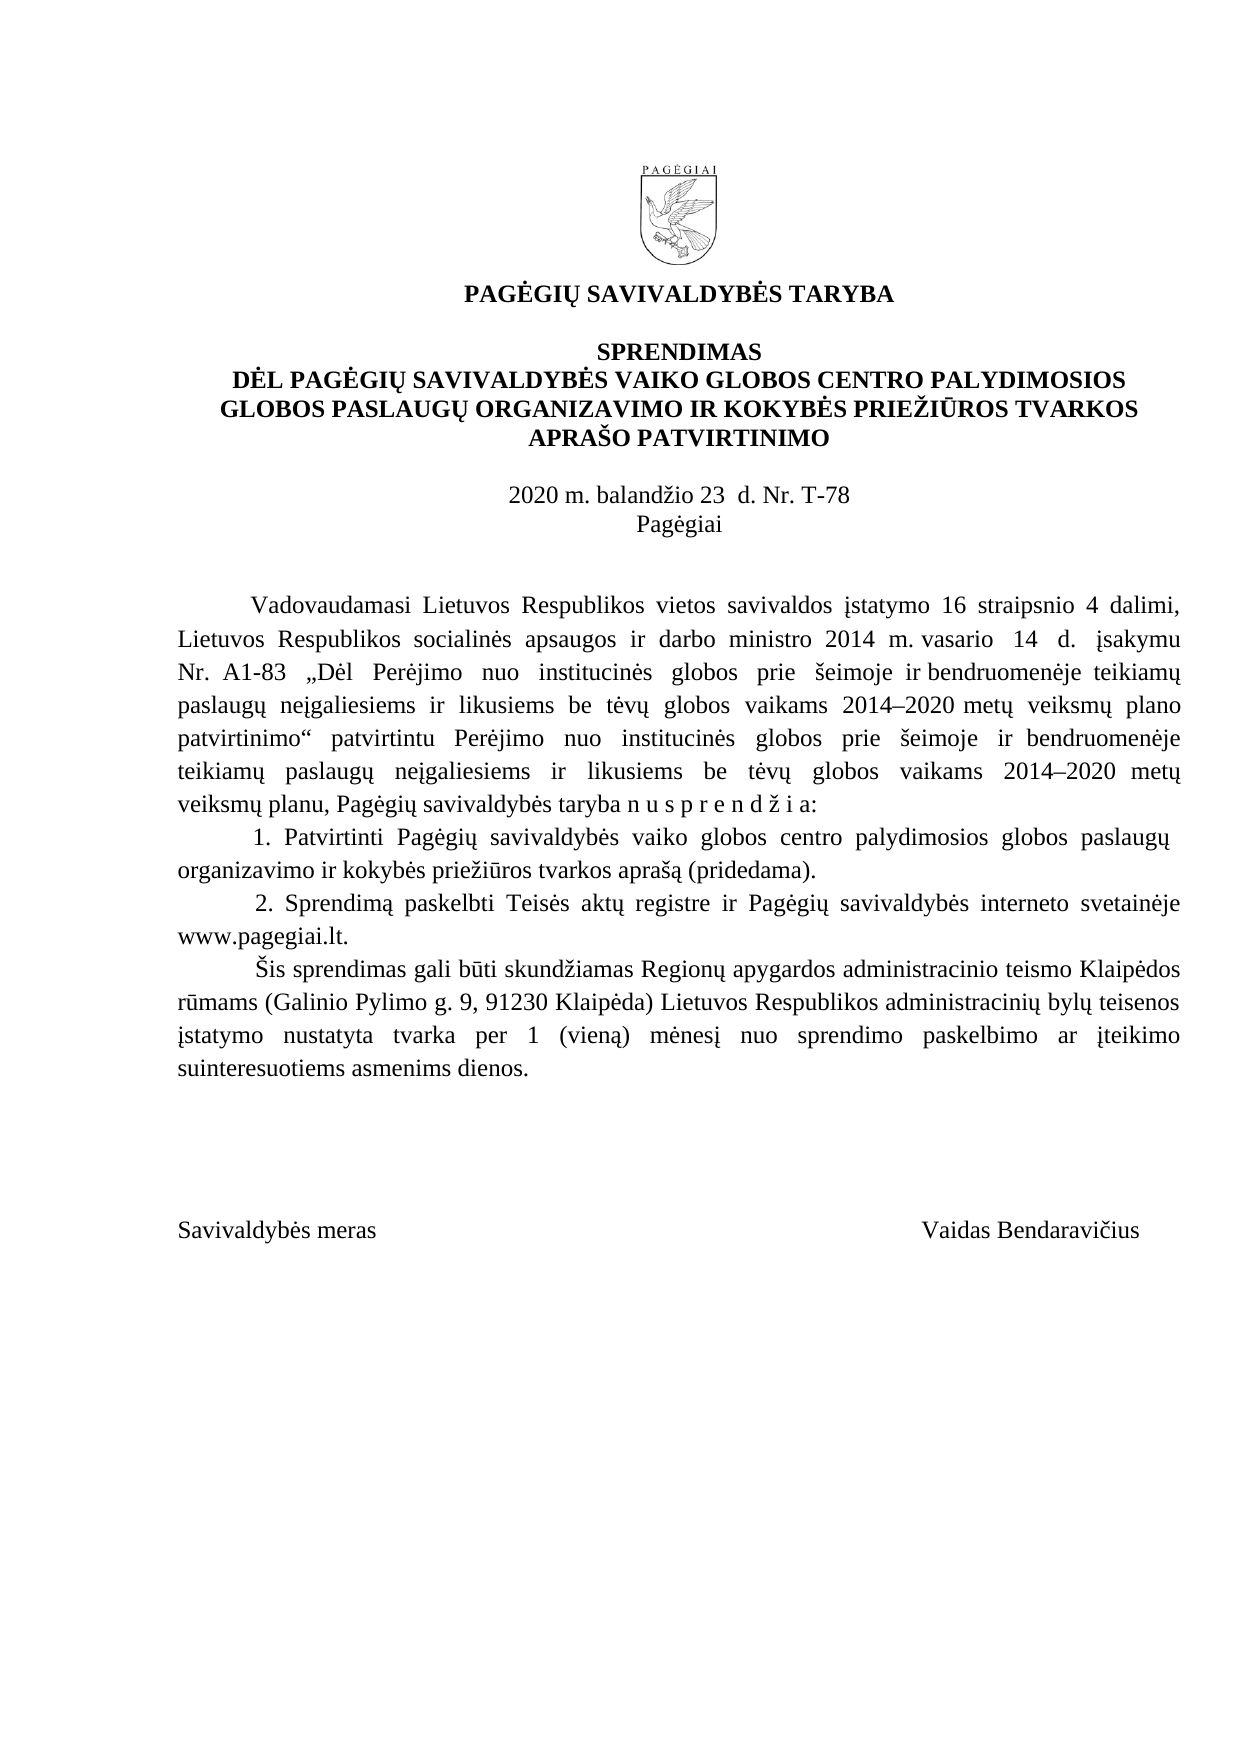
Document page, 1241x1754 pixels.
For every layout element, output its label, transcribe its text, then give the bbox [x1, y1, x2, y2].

text Pagėgių savivaldybės taryba [177, 279, 1181, 308]
text 1. Patvirtinti Pagėgių savivaldybės vaiko globos centro palydimosios globos paslaugų organizavimo ir kokybės priežiūros tvarkos aprašą (pridedama). [177, 822, 1171, 883]
text Pagėgiai [177, 509, 1181, 538]
text Vadovaudamasi Lietuvos Respublikos vietos savivaldos įstatymo 16 straipsnio 4 dalimi, Lietuvos Respublikos socialinės apsaugos ir darbo ministro 2014 m. vasario 14 d. įsakymu Nr. A1-83 „Dėl Perėjimo nuo institucinės globos prie šeimoje ir bendruomenėje teikiamų paslaugų neįgaliesiems ir likusiems be tėvų globos vaikams 2014–2020 metų veiksmų plano patvirtinimo“ patvirtintu Perėjimo nuo institucinės globos prie šeimoje ir bendruomenėje teikiamų paslaugų neįgaliesiems ir likusiems be tėvų globos vaikams 2014–2020 metų veiksmų planu, Pagėgių savivaldybės taryba n u s p r e n d ž i a: [177, 591, 1181, 817]
text Dėl pagėgių savivaldybės VAIKO GLOBOS CENTRO PALYDIMOSIOS GLOBOS PASLAUGŲ ORGANIZAVIMO IR KOKYBĖS PRIEŽIŪROS TVARKOS APRAŠO PATVIRTINIMO [177, 365, 1181, 452]
text Savivaldybės meras Vaidas Bendaravičius [177, 1215, 1181, 1244]
text 2020 m. balandžio 23 d. Nr. T-78 [177, 480, 1181, 509]
text 2. Sprendimą paskelbti Teisės aktų registre ir Pagėgių savivaldybės interneto svetainėje www.pagegiai.lt. [177, 888, 1181, 949]
text sprendimas [177, 337, 1181, 365]
text Šis sprendimas gali būti skundžiamas Regionų apygardos administracinio teismo Klaipėdos rūmams (Galinio Pylimo g. 9, 91230 Klaipėda) Lietuvos Respublikos administracinių bylų teisenos įstatymo nustatyta tvarka per 1 (vieną) mėnesį nuo sprendimo paskelbimo ar įteikimo suinteresuotiems asmenims dienos. [177, 954, 1181, 1082]
